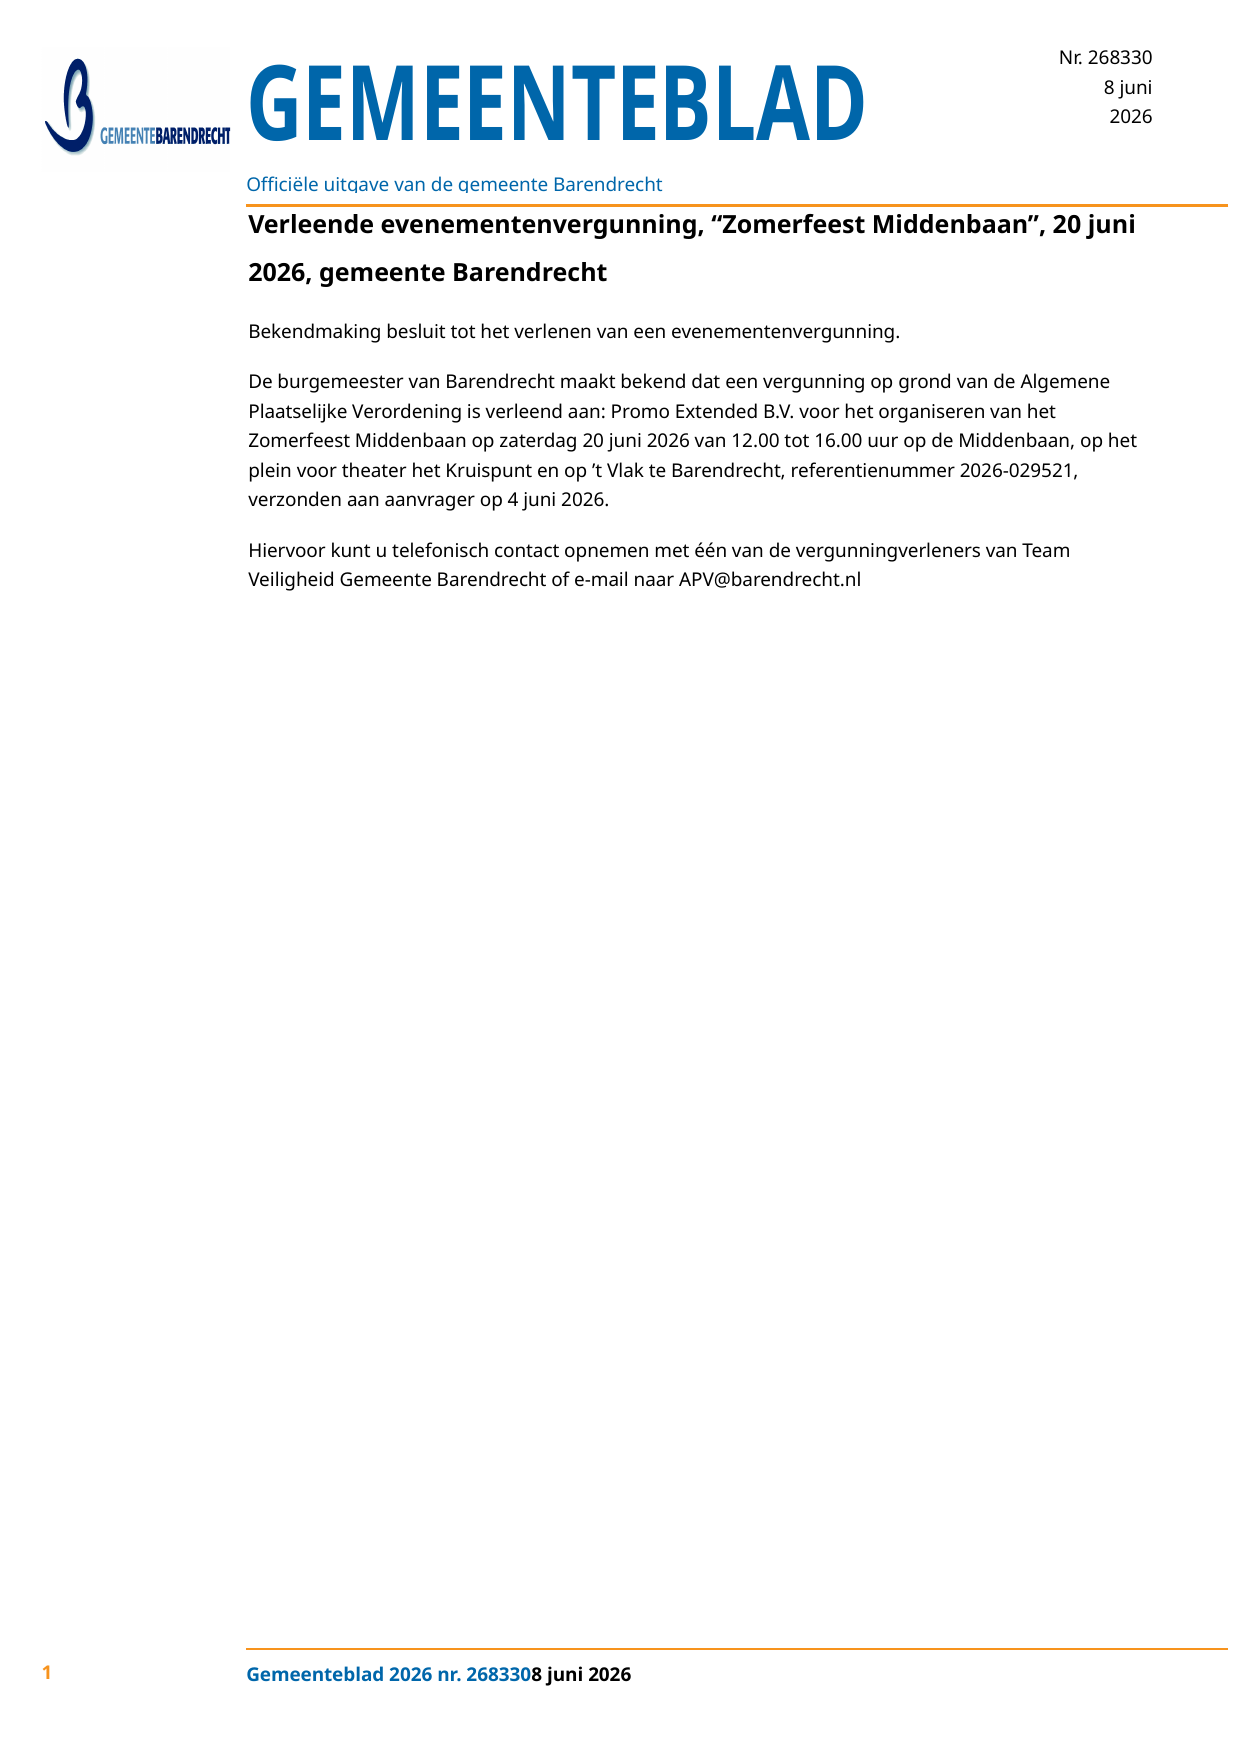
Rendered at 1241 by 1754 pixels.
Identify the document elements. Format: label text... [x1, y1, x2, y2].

text Bekendmaking besluit tot het verlenen van een evenementenvergunning. [248, 318, 1152, 344]
text Hiervoor kunt u telefonisch contact opnemen met één van de vergunningverleners van Team Veiligheid Gemeente Barendrecht of e-mail naar APV@barendrecht.nl [248, 537, 1152, 592]
text De burgemeester van Barendrecht maakt bekend dat een vergunning op grond van de Algemene Plaatselijke Verordening is verleend aan: Promo Extended B.V. voor het organiseren van het Zomerfeest Middenbaan op zaterdag 20 juni 2026 van 12.00 tot 16.00 uur op de Middenbaan, op het plein voor theater het Kruispunt en op ’t Vlak te Barendrecht, referentienummer 2026-029521, verzonden aan aanvrager op 4 juni 2026. [248, 368, 1152, 512]
picture [41, 47, 231, 172]
text Verleende evenementenvergunning, “Zomerfeest Middenbaan”, 20 juni 2026, gemeente Barendrecht [248, 207, 1152, 288]
